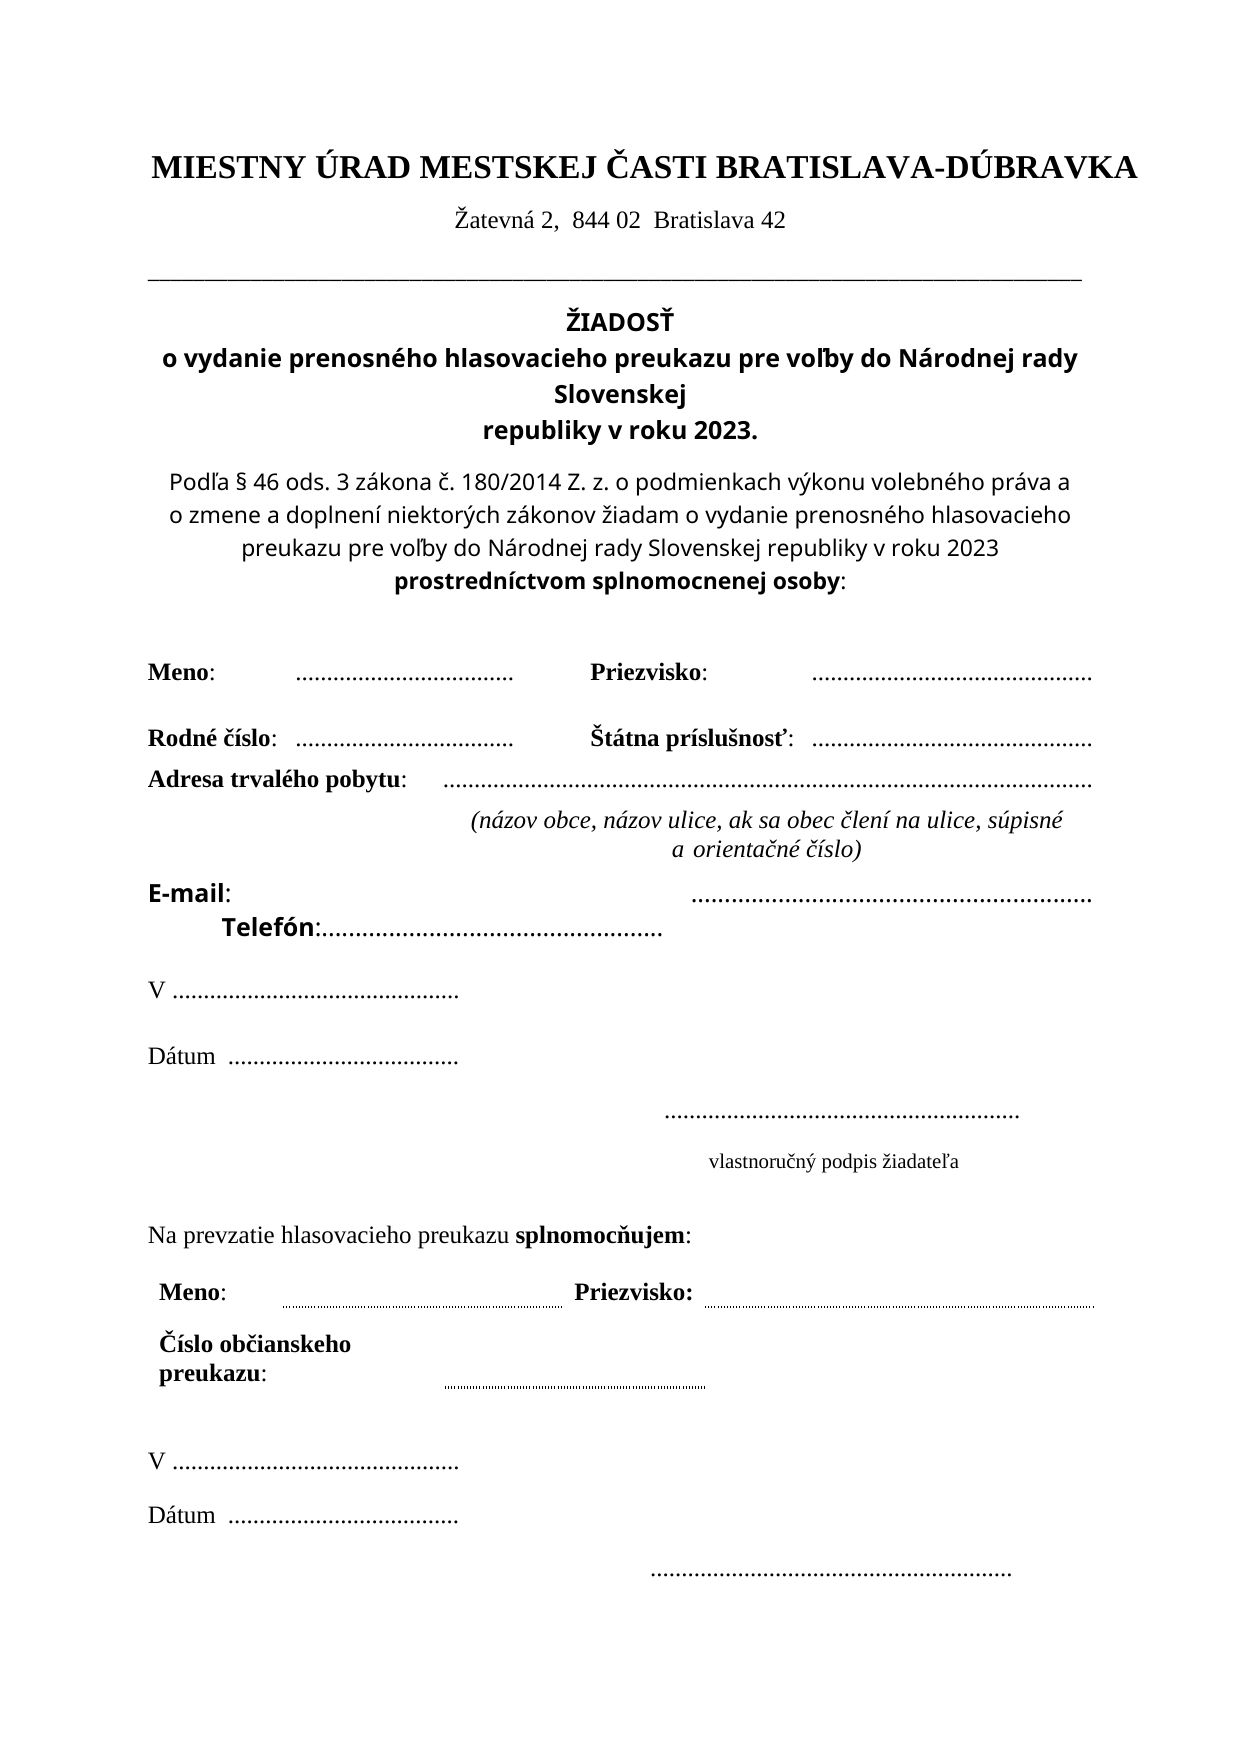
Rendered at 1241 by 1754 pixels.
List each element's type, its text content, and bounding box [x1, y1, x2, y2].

text Meno: ................................... Priezvisko: ............................................. [148, 657, 1093, 685]
text vlastnoručný podpis žiadateľa [664, 1148, 1093, 1173]
text __________________________________________________________________________________ [148, 252, 1093, 286]
text Podľa § 46 ods. 3 zákona č. 180/2014 Z. z. o podmienkach výkonu volebného práva a o zmene a doplnení niektorých zákonov žiadam o vydanie prenosného hlasovacieho preukazu pre voľby do Národnej rady Slovenskej republiky v roku 2023 prostredníctvom splnomocnenej osoby: [148, 466, 1093, 626]
table_header Meno: [148, 1267, 283, 1306]
text ......................................................... [590, 1095, 1093, 1123]
text Na prevzatie hlasovacieho preukazu splnomocňujem: [148, 1220, 1093, 1248]
text E-mail: ............................................................ Telefón:................................................... V .............................................. [148, 875, 1093, 1003]
text .......................................................... [590, 1553, 1093, 1582]
text Rodné číslo: ................................... Štátna príslušnosť: ............................................. [148, 723, 1093, 752]
table_header [283, 1267, 563, 1306]
table_cell [445, 1306, 705, 1386]
table_header Priezvisko: [563, 1267, 705, 1306]
text Adresa trvalého pobytu: ........................................................................................................ [148, 764, 1093, 793]
table_cell [705, 1306, 1093, 1386]
text Dátum ..................................... [148, 1500, 1093, 1528]
text Žatevná 2, 844 02 Bratislava 42 [148, 205, 1093, 234]
text Dátum ..................................... [148, 1041, 1093, 1070]
text V .............................................. [148, 1446, 1093, 1475]
text ŽIADOSŤ o vydanie prenosného hlasovacieho preukazu pre voľby do Národnej rady Slovenskej republiky v roku 2023. [148, 305, 1093, 447]
table_header [705, 1267, 1093, 1306]
table_cell Číslo občianskeho preukazu: [148, 1306, 445, 1386]
text (názov obce, názov ulice, ak sa obec člení na ulice, súpisné a orientačné číslo) [443, 805, 1093, 863]
text MIESTNY ÚRAD MESTSKEJ ČASTI BRATISLAVA-DÚBRAVKA [148, 148, 1142, 186]
